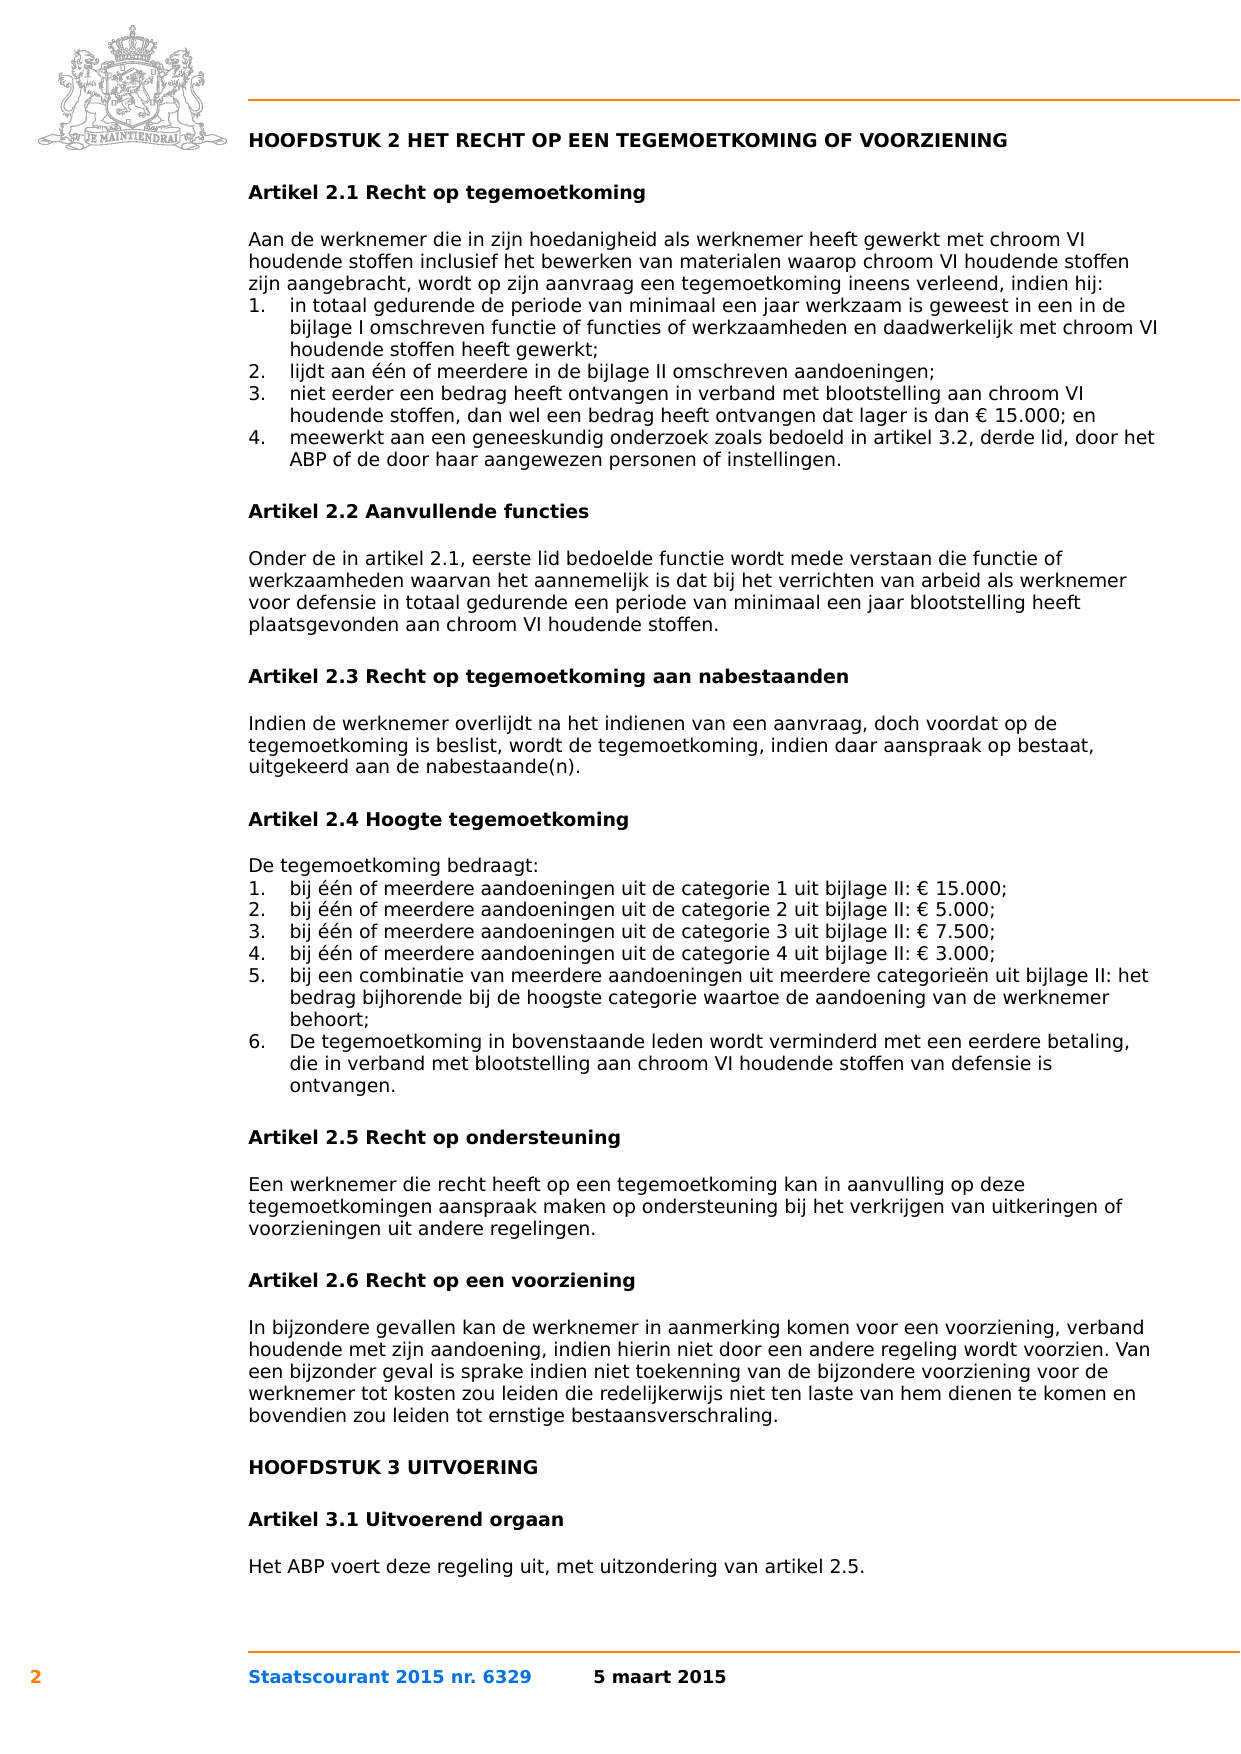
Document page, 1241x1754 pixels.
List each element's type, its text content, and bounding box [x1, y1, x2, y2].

subtitle Artikel 2.5 Recht op ondersteuning [248, 1127, 1163, 1149]
subtitle Artikel 3.1 Uitvoerend orgaan [248, 1509, 1163, 1531]
subtitle Artikel 2.6 Recht op een voorziening [248, 1270, 1163, 1292]
subtitle HOOFDSTUK 2 HET RECHT OP EEN TEGEMOETKOMING OF VOORZIENING [248, 130, 1163, 152]
picture [38, 25, 227, 150]
subtitle Artikel 2.2 Aanvullende functies [248, 501, 1163, 523]
text 1. bij één of meerdere aandoeningen uit de categorie 1 uit bijlage II: € 15.000; [248, 877, 1163, 899]
text 5. bij een combinatie van meerdere aandoeningen uit meerdere categorieën uit bijlage II: het bedrag bijhorende bij de hoogste categorie waartoe de aandoening van de werknemer behoort; [248, 965, 1163, 1031]
text De tegemoetkoming bedraagt: [248, 855, 1163, 877]
subtitle Artikel 2.4 Hoogte tegemoetkoming [248, 808, 1163, 830]
subtitle Artikel 2.3 Recht op tegemoetkoming aan nabestaanden [248, 666, 1163, 687]
text 6. De tegemoetkoming in bovenstaande leden wordt verminderd met een eerdere betaling, die in verband met blootstelling aan chroom VI houdende stoffen van defensie is ontvangen. [248, 1031, 1163, 1097]
text 4. bij één of meerdere aandoeningen uit de categorie 4 uit bijlage II: € 3.000; [248, 943, 1163, 965]
text 3. niet eerder een bedrag heeft ontvangen in verband met blootstelling aan chroom VI houdende stoffen, dan wel een bedrag heeft ontvangen dat lager is dan € 15.000; en [248, 383, 1163, 427]
text 2. lijdt aan één of meerdere in de bijlage II omschreven aandoeningen; [248, 361, 1163, 383]
subtitle HOOFDSTUK 3 UITVOERING [248, 1457, 1163, 1479]
text Onder de in artikel 2.1, eerste lid bedoelde functie wordt mede verstaan die functie of werkzaamheden waarvan het aannemelijk is dat bij het verrichten van arbeid als werknemer voor defensie in totaal gedurende een periode van minimaal een jaar blootstelling heeft plaatsgevonden aan chroom VI houdende stoffen. [248, 548, 1163, 636]
text 4. meewerkt aan een geneeskundig onderzoek zoals bedoeld in artikel 3.2, derde lid, door het ABP of de door haar aangewezen personen of instellingen. [248, 427, 1163, 471]
text 1. in totaal gedurende de periode van minimaal een jaar werkzaam is geweest in een in de bijlage I omschreven functie of functies of werkzaamheden en daadwerkelijk met chroom VI houdende stoffen heeft gewerkt; [248, 295, 1163, 361]
text Het ABP voert deze regeling uit, met uitzondering van artikel 2.5. [248, 1556, 1163, 1578]
text Aan de werknemer die in zijn hoedanigheid als werknemer heeft gewerkt met chroom VI houdende stoffen inclusief het bewerken van materialen waarop chroom VI houdende stoffen zijn aangebracht, wordt op zijn aanvraag een tegemoetkoming ineens verleend, indien hij: [248, 229, 1163, 295]
text Indien de werknemer overlijdt na het indienen van een aanvraag, doch voordat op de tegemoetkoming is beslist, wordt de tegemoetkoming, indien daar aanspraak op bestaat, uitgekeerd aan de nabestaande(n). [248, 712, 1163, 778]
text 2. bij één of meerdere aandoeningen uit de categorie 2 uit bijlage II: € 5.000; [248, 899, 1163, 921]
text 3. bij één of meerdere aandoeningen uit de categorie 3 uit bijlage II: € 7.500; [248, 921, 1163, 943]
subtitle Artikel 2.1 Recht op tegemoetkoming [248, 182, 1163, 204]
text Een werknemer die recht heeft op een tegemoetkoming kan in aanvulling op deze tegemoetkomingen aanspraak maken op ondersteuning bij het verkrijgen van uitkeringen of voorzieningen uit andere regelingen. [248, 1174, 1163, 1240]
text In bijzondere gevallen kan de werknemer in aanmerking komen voor een voorziening, verband houdende met zijn aandoening, indien hierin niet door een andere regeling wordt voorzien. Van een bijzonder geval is sprake indien niet toekenning van de bijzondere voorziening voor de werknemer tot kosten zou leiden die redelijkerwijs niet ten laste van hem dienen te komen en bovendien zou leiden tot ernstige bestaansverschraling. [248, 1317, 1163, 1427]
